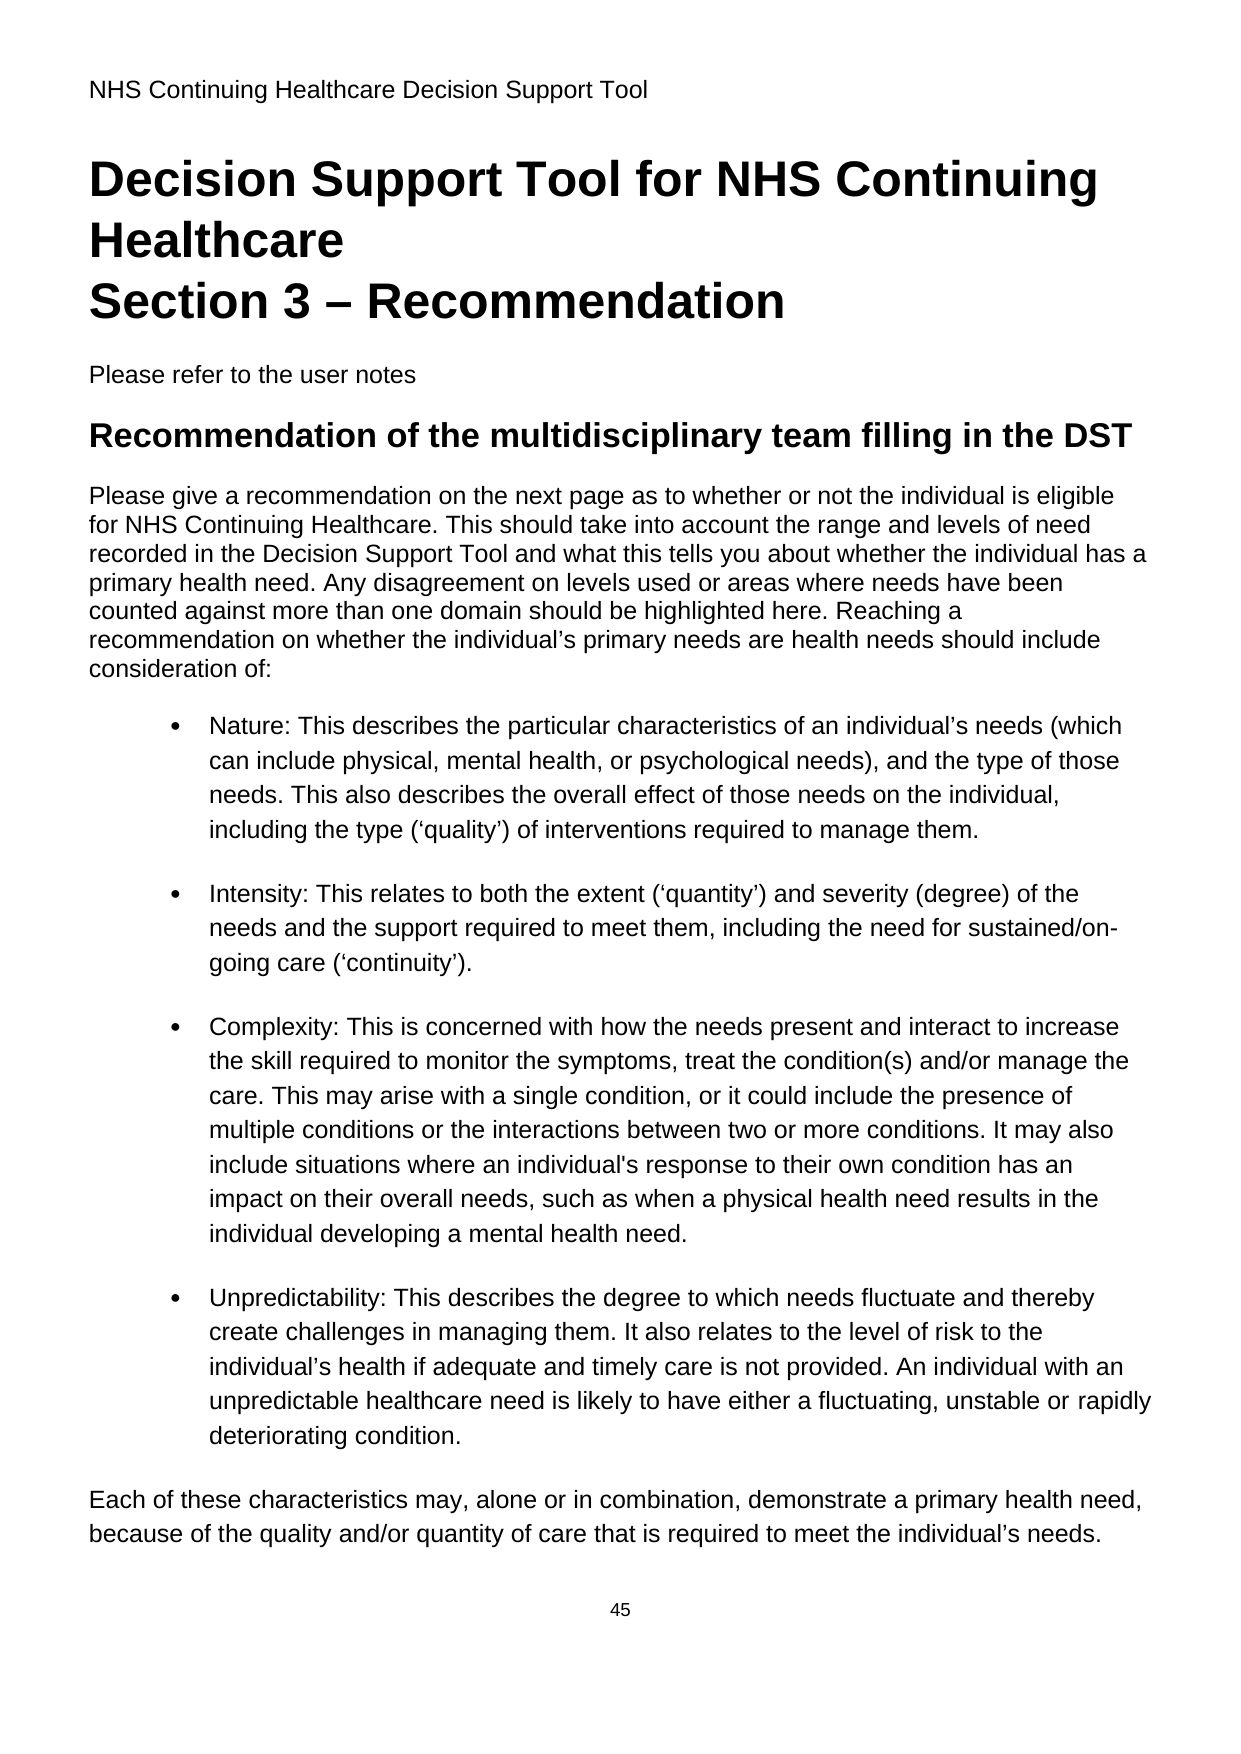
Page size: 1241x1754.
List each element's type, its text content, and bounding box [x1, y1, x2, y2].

text Please refer to the user notes [89, 360, 1152, 388]
subtitle Decision Support Tool for NHS Continuing Healthcare Section 3 – Recommendation [89, 148, 1152, 330]
subtitle Recommendation of the multidisciplinary team filling in the DST [89, 413, 1152, 456]
list Unpredictability: This describes the degree to which needs fluctuate and thereby create challenges in managing them. It also relates to the level of risk to the individual’s health if adequate and timely care is not provided. An individual with an unpredictable healthcare need is likely to have either a fluctuating, unstable or rapidly deteriorating condition. [171, 1283, 1152, 1449]
list Complexity: This is concerned with how the needs present and interact to increase the skill required to monitor the symptoms, treat the condition(s) and/or manage the care. This may arise with a single condition, or it could include the presence of multiple conditions or the interactions between two or more conditions. It may also include situations where an individual's response to their own condition has an impact on their overall needs, such as when a physical health need results in the individual developing a mental health need. [171, 1012, 1152, 1247]
list Nature: This describes the particular characteristics of an individual’s needs (which can include physical, mental health, or psychological needs), and the type of those needs. This also describes the overall effect of those needs on the individual, including the type (‘quality’) of interventions required to manage them. [171, 711, 1152, 843]
list Intensity: This relates to both the extent (‘quantity’) and severity (degree) of the needs and the support required to meet them, including the need for sustained/on-going care (‘continuity’). [171, 879, 1152, 976]
text Each of these characteristics may, alone or in combination, demonstrate a primary health need, because of the quality and/or quantity of care that is required to meet the individual’s needs. [89, 1485, 1152, 1548]
text Please give a recommendation on the next page as to whether or not the individual is eligible for NHS Continuing Healthcare. This should take into account the range and levels of need recorded in the Decision Support Tool and what this tells you about whether the individual has a primary health need. Any disagreement on levels used or areas where needs have been counted against more than one domain should be highlighted here. Reaching a recommendation on whether the individual’s primary needs are health needs should include consideration of: [89, 481, 1152, 682]
